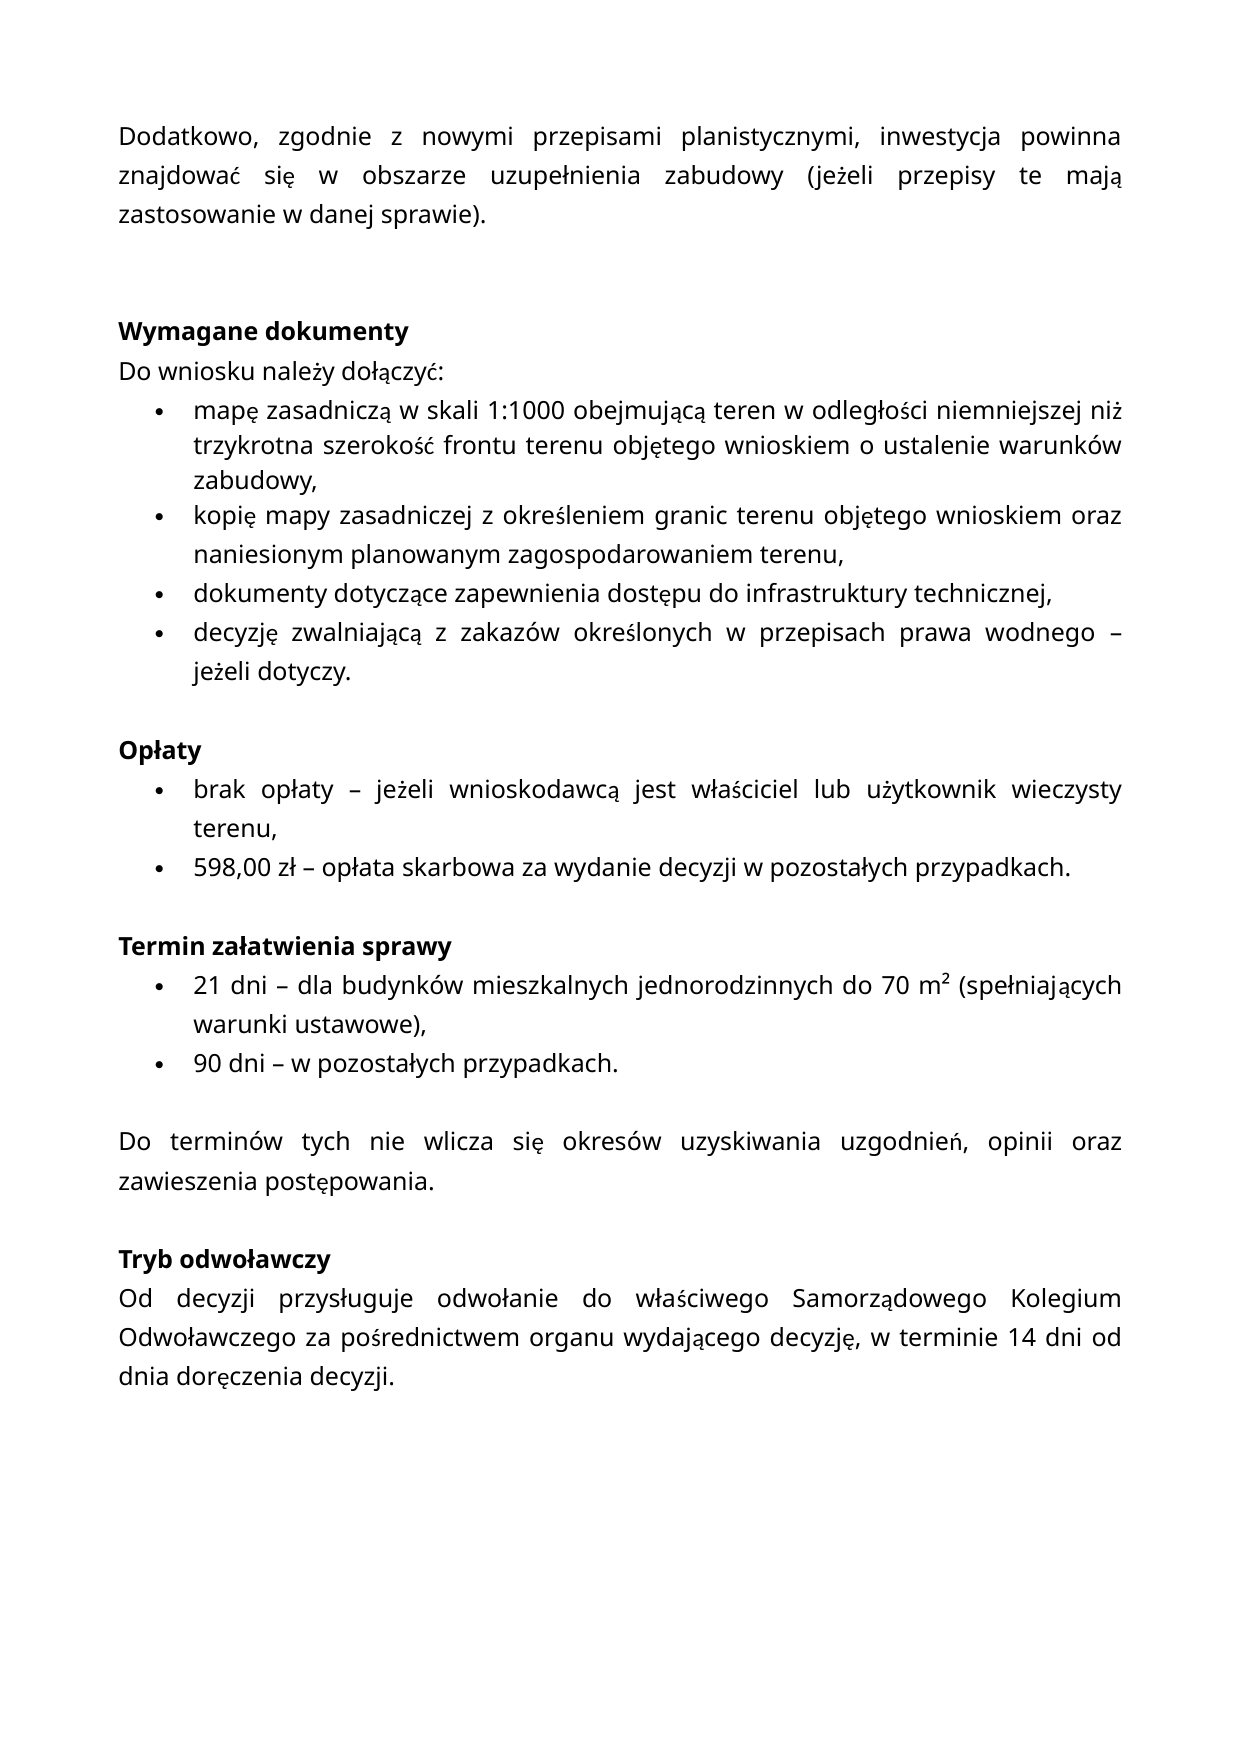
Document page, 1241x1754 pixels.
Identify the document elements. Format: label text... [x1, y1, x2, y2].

list 21 dni – dla budynków mieszkalnych jednorodzinnych do 70 m² (spełniających warunki ustawowe), [156, 967, 1122, 1041]
text Do wniosku należy dołączyć: [118, 353, 1122, 387]
list brak opłaty – jeżeli wnioskodawcą jest właściciel lub użytkownik wieczysty terenu, [156, 771, 1122, 845]
text Tryb odwoławczy [118, 1241, 1122, 1276]
list kopię mapy zasadniczej z określeniem granic terenu objętego wnioskiem oraz naniesionym planowanym zagospodarowaniem terenu, [156, 497, 1122, 571]
list dokumenty dotyczące zapewnienia dostępu do infrastruktury technicznej, [156, 576, 1122, 610]
text Termin załatwienia sprawy [118, 928, 1122, 962]
list mapę zasadniczą w skali 1:1000 obejmującą teren w odległości niemniejszej niż trzykrotna szerokość frontu terenu objętego wnioskiem o ustalenie warunków zabudowy, [156, 392, 1122, 496]
text Opłaty [118, 732, 1122, 766]
list 90 dni – w pozostałych przypadkach. [156, 1046, 1122, 1080]
text Do terminów tych nie wlicza się okresów uzyskiwania uzgodnień, opinii oraz zawieszenia postępowania. [118, 1124, 1122, 1197]
text Dodatkowo, zgodnie z nowymi przepisami planistycznymi, inwestycja powinna znajdować się w obszarze uzupełnienia zabudowy (jeżeli przepisy te mają zastosowanie w danej sprawie). [118, 118, 1122, 231]
list decyzję zwalniającą z zakazów określonych w przepisach prawa wodnego – jeżeli dotyczy. [156, 615, 1122, 688]
list 598,00 zł – opłata skarbowa za wydanie decyzji w pozostałych przypadkach. [156, 850, 1122, 884]
text Od decyzji przysługuje odwołanie do właściwego Samorządowego Kolegium Odwoławczego za pośrednictwem organu wydającego decyzję, w terminie 14 dni od dnia doręczenia decyzji. [118, 1281, 1122, 1393]
text Wymagane dokumenty [118, 314, 1122, 348]
